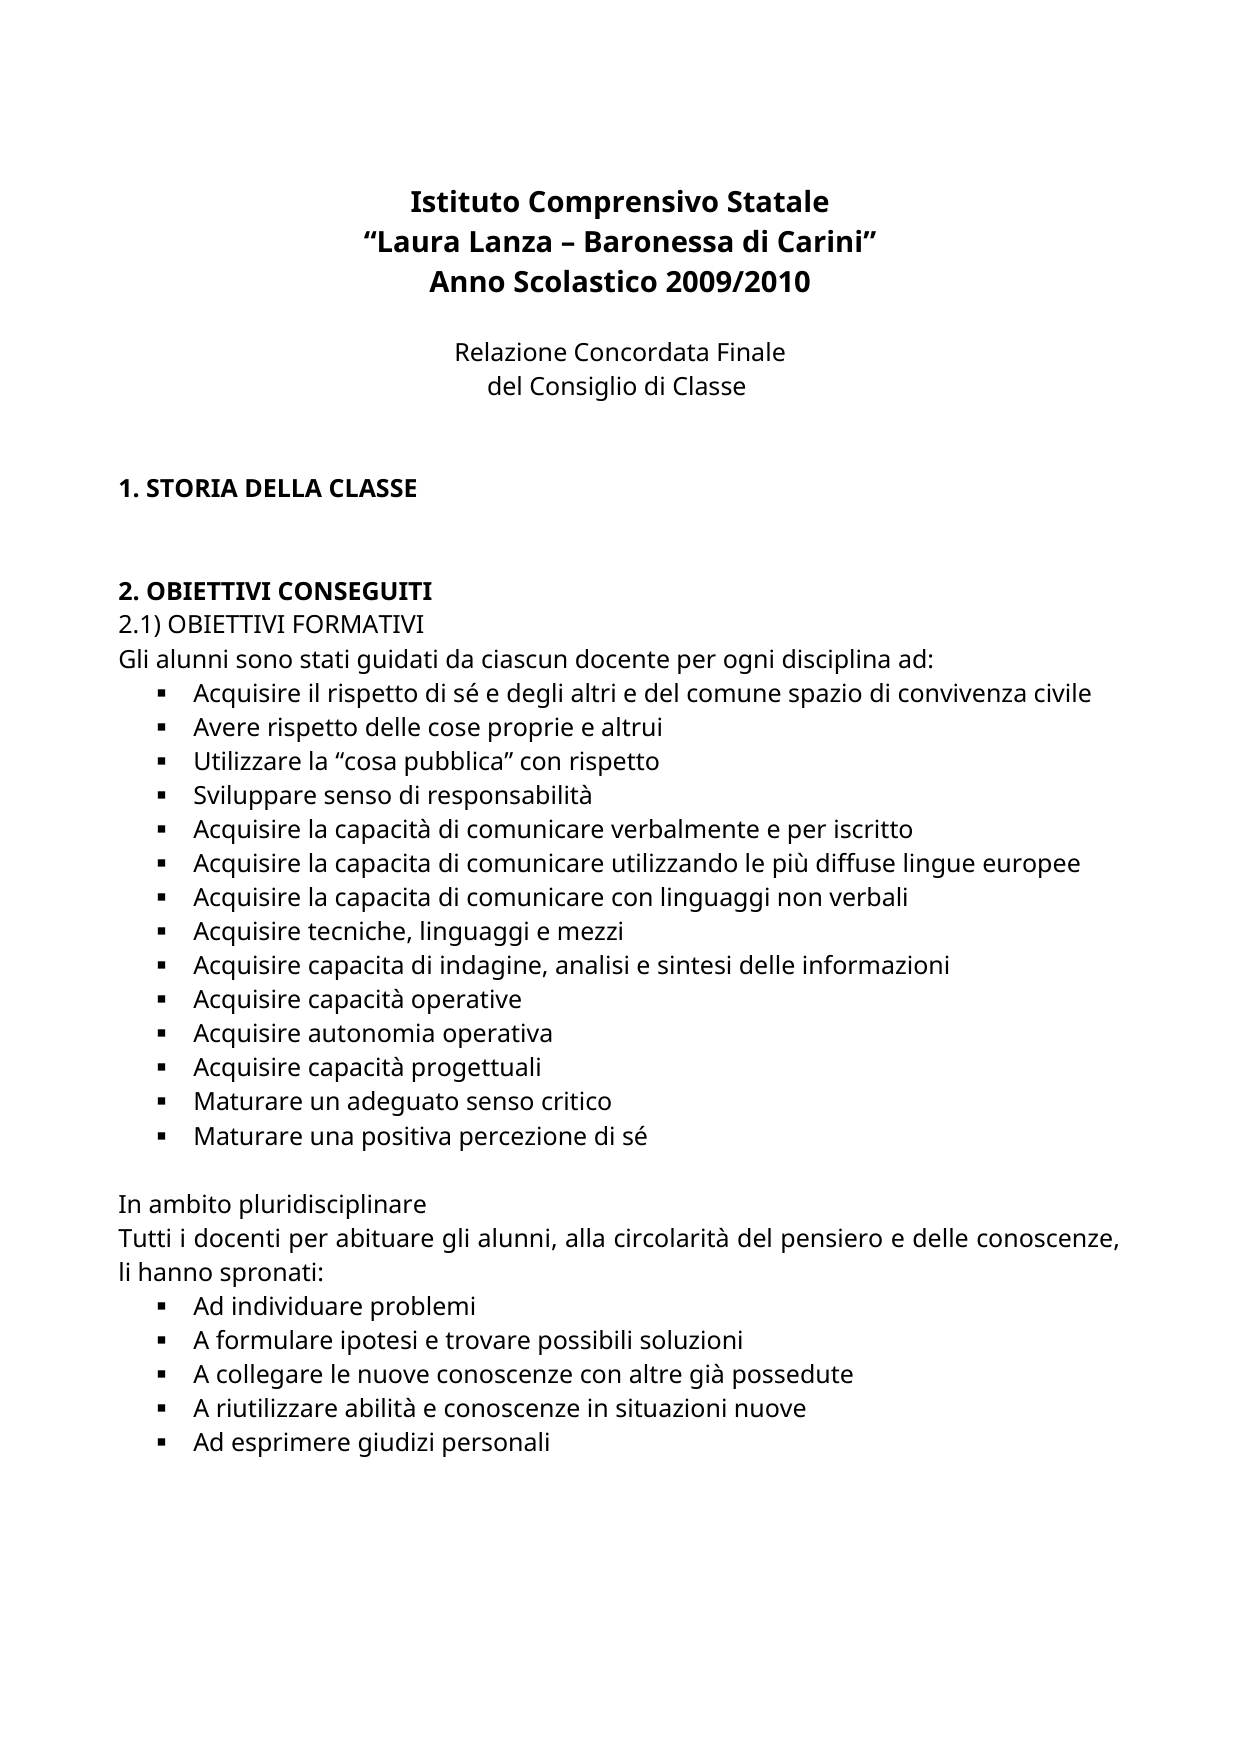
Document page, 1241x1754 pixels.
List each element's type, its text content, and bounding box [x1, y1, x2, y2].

text 2.1) OBIETTIVI FORMATIVI [118, 607, 1122, 641]
list Utilizzare la “cosa pubblica” con rispetto [156, 743, 1122, 777]
text “Laura Lanza – Baronessa di Carini” [118, 221, 1122, 261]
list Acquisire tecniche, linguaggi e mezzi [156, 914, 1122, 948]
list Acquisire la capacita di comunicare utilizzando le più diffuse lingue europee [156, 846, 1122, 880]
list Maturare una positiva percezione di sé [156, 1118, 1122, 1152]
text Gli alunni sono stati guidati da ciascun docente per ogni disciplina ad: [118, 641, 1122, 675]
list Avere rispetto delle cose proprie e altrui [156, 709, 1122, 743]
list Acquisire la capacità di comunicare verbalmente e per iscritto [156, 812, 1122, 846]
list Acquisire capacita di indagine, analisi e sintesi delle informazioni [156, 948, 1122, 982]
list Acquisire autonomia operativa [156, 1016, 1122, 1050]
list Acquisire capacità progettuali [156, 1050, 1122, 1084]
list Acquisire la capacita di comunicare con linguaggi non verbali [156, 880, 1122, 914]
list A formulare ipotesi e trovare possibili soluzioni [156, 1322, 1122, 1357]
text In ambito pluridisciplinare [118, 1186, 1122, 1220]
list Ad individuare problemi [156, 1288, 1122, 1322]
text del Consiglio di Classe [118, 369, 1122, 403]
list Acquisire capacità operative [156, 982, 1122, 1016]
list Maturare un adeguato senso critico [156, 1084, 1122, 1118]
list A collegare le nuove conoscenze con altre già possedute [156, 1357, 1122, 1391]
text 2. OBIETTIVI CONSEGUITI [118, 573, 1122, 607]
text Relazione Concordata Finale [118, 335, 1122, 369]
text 1. STORIA DELLA CLASSE [118, 471, 1122, 505]
text Anno Scolastico 2009/2010 [118, 261, 1122, 301]
text Istituto Comprensivo Statale [118, 182, 1122, 221]
list A riutilizzare abilità e conoscenze in situazioni nuove [156, 1391, 1122, 1425]
list Acquisire il rispetto di sé e degli altri e del comune spazio di convivenza civile [156, 675, 1122, 709]
list Sviluppare senso di responsabilità [156, 777, 1122, 812]
text Tutti i docenti per abituare gli alunni, alla circolarità del pensiero e delle conoscenze, li hanno spronati: [118, 1220, 1122, 1288]
list Ad esprimere giudizi personali [156, 1425, 1122, 1459]
